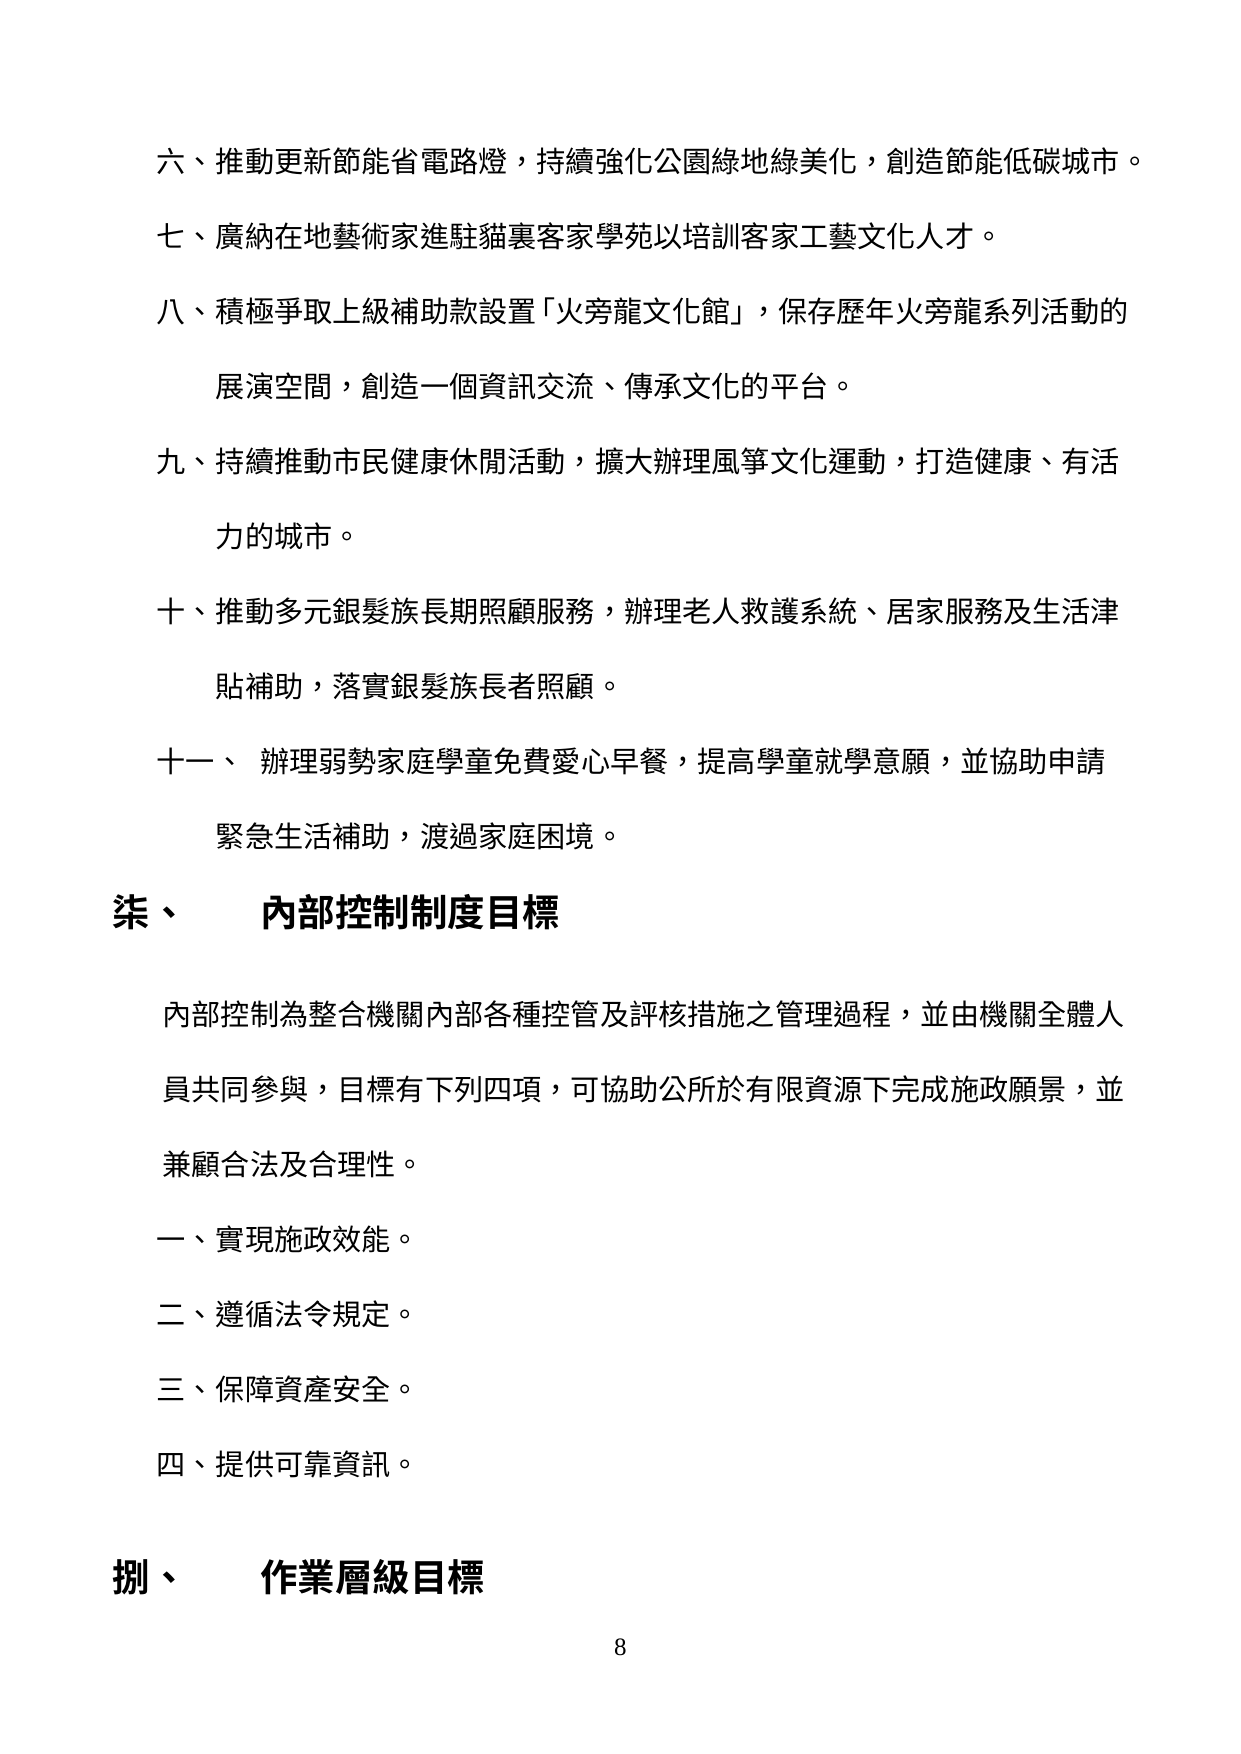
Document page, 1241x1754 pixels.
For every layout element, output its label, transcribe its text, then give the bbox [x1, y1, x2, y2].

list 實現施政效能。 [156, 1200, 1128, 1275]
list 積極爭取上級補助款設置「火旁龍文化館」，保存歷年火旁龍系列活動的展演空間，創造一個資訊交流、傳承文化的平台。 [156, 273, 1128, 423]
list 遵循法令規定。 [156, 1275, 1128, 1350]
subtitle 內部控制制度目標 [112, 873, 1128, 948]
list 推動更新節能省電路燈，持續強化公園綠地綠美化，創造節能低碳城市。 [156, 123, 1128, 198]
list 提供可靠資訊。 [156, 1425, 1128, 1500]
list 保障資產安全。 [156, 1350, 1128, 1425]
list 推動多元銀髮族長期照顧服務，辦理老人救護系統、居家服務及生活津貼補助，落實銀髮族長者照顧。 [156, 573, 1128, 723]
subtitle 作業層級目標 [112, 1537, 1128, 1612]
list 辦理弱勢家庭學童免費愛心早餐，提高學童就學意願，並協助申請緊急生活補助，渡過家庭困境。 [156, 723, 1128, 873]
list 持續推動市民健康休閒活動，擴大辦理風箏文化運動，打造健康、有活力的城市。 [156, 423, 1128, 573]
text 內部控制為整合機關內部各種控管及評核措施之管理過程，並由機關全體人員共同參與，目標有下列四項，可協助公所於有限資源下完成施政願景，並兼顧合法及合理性。 [162, 975, 1128, 1200]
list 廣納在地藝術家進駐貓裏客家學苑以培訓客家工藝文化人才。 [156, 198, 1128, 273]
